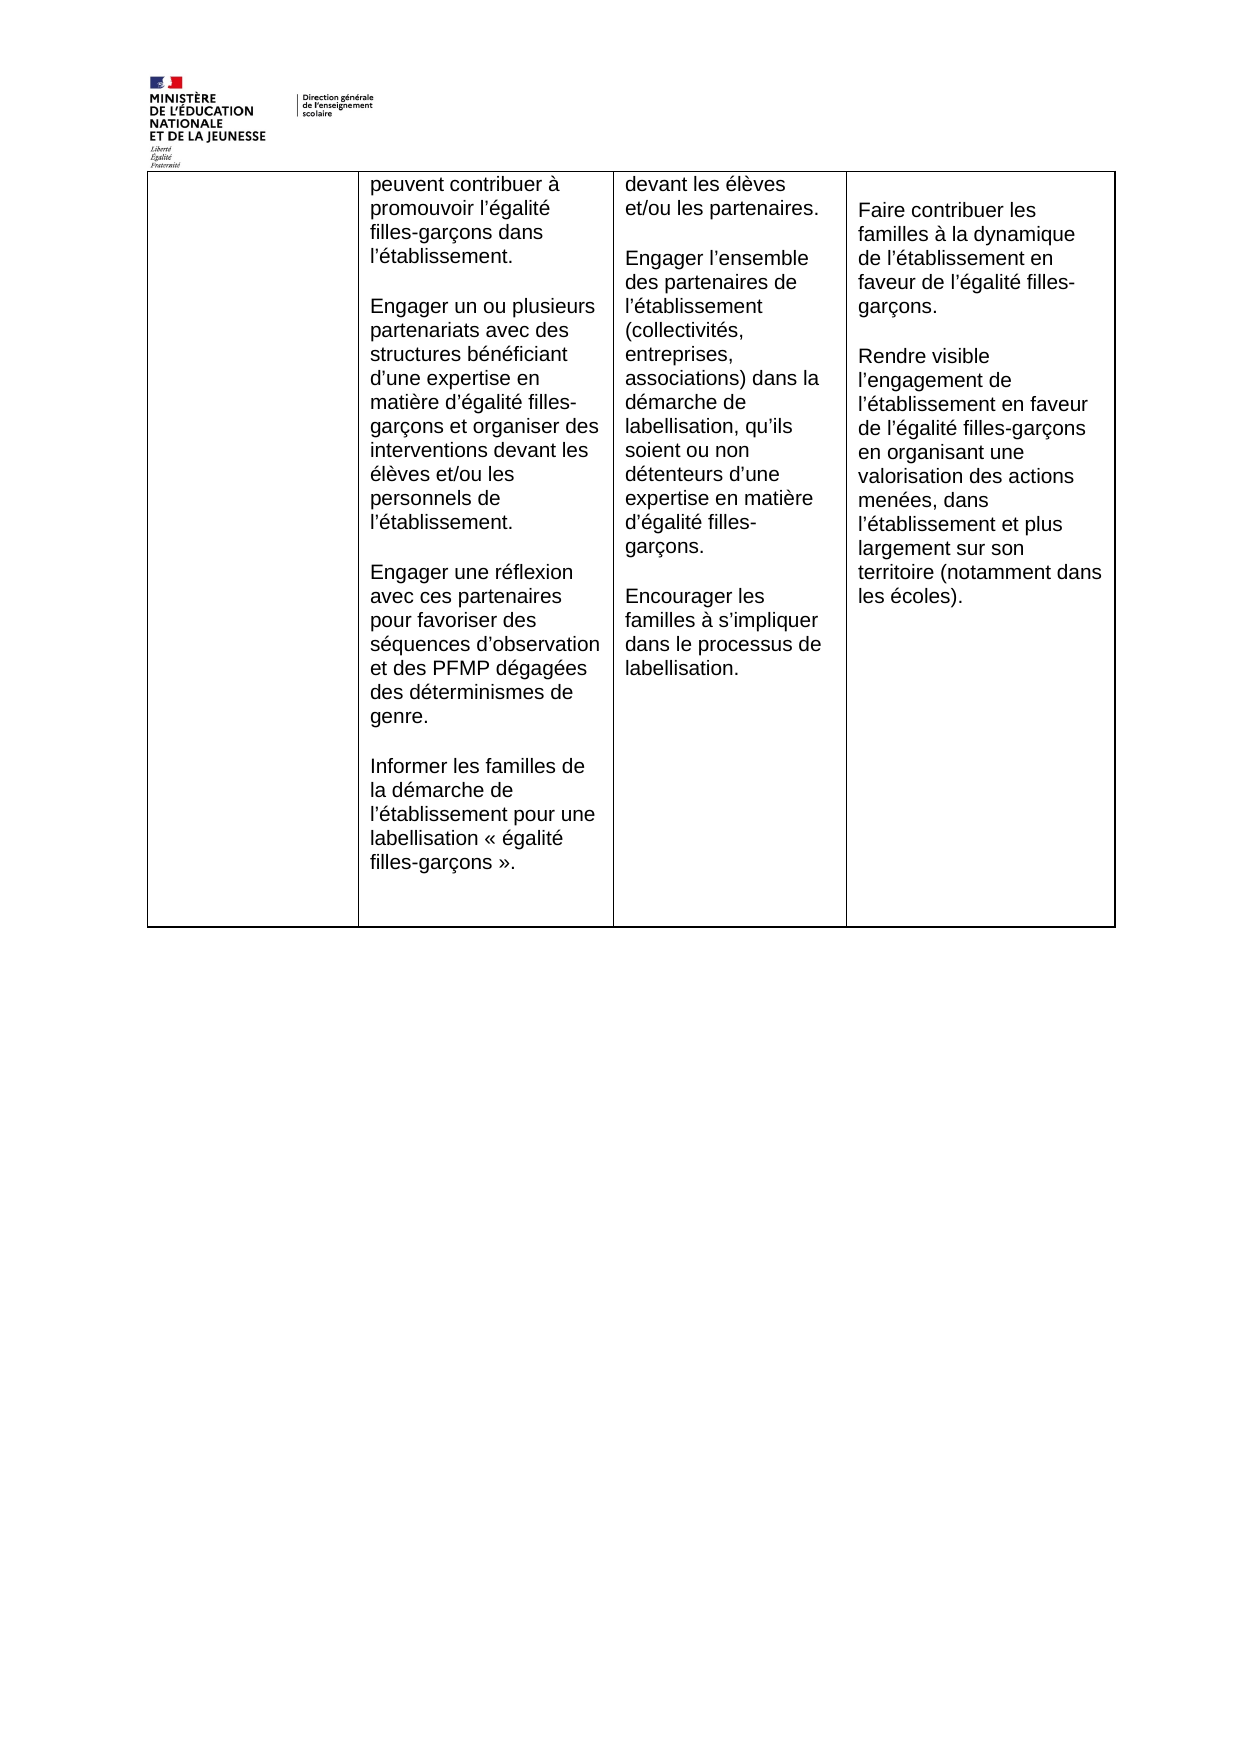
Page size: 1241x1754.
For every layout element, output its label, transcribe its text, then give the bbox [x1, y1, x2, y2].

table_cell [148, 172, 358, 926]
picture [147, 73, 377, 171]
table_cell Faire contribuer les familles à la dynamique de l’établissement en faveur de l’égalité filles-garçons. Rendre visible l’engagement de l’établissement en faveur de l’égalité filles-garçons en organisant une valorisation des actions menées, dans l’établissement et plus largement sur son territoire (notamment dans les écoles). [847, 172, 1114, 926]
table_cell peuvent contribuer à promouvoir l’égalité filles-garçons dans l’établissement. Engager un ou plusieurs partenariats avec des structures bénéficiant d’une expertise en matière d’égalité filles-garçons et organiser des interventions devant les élèves et/ou les personnels de l’établissement. Engager une réflexion avec ces partenaires pour favoriser des séquences d’observation et des PFMP dégagées des déterminismes de genre. Informer les familles de la démarche de l’établissement pour une labellisation « égalité filles-garçons ». [359, 172, 613, 926]
table_cell devant les élèves et/ou les partenaires. Engager l’ensemble des partenaires de l’établissement (collectivités, entreprises, associations) dans la démarche de labellisation, qu’ils soient ou non détenteurs d’une expertise en matière d’égalité filles-garçons. Encourager les familles à s’impliquer dans le processus de labellisation. [614, 172, 846, 926]
